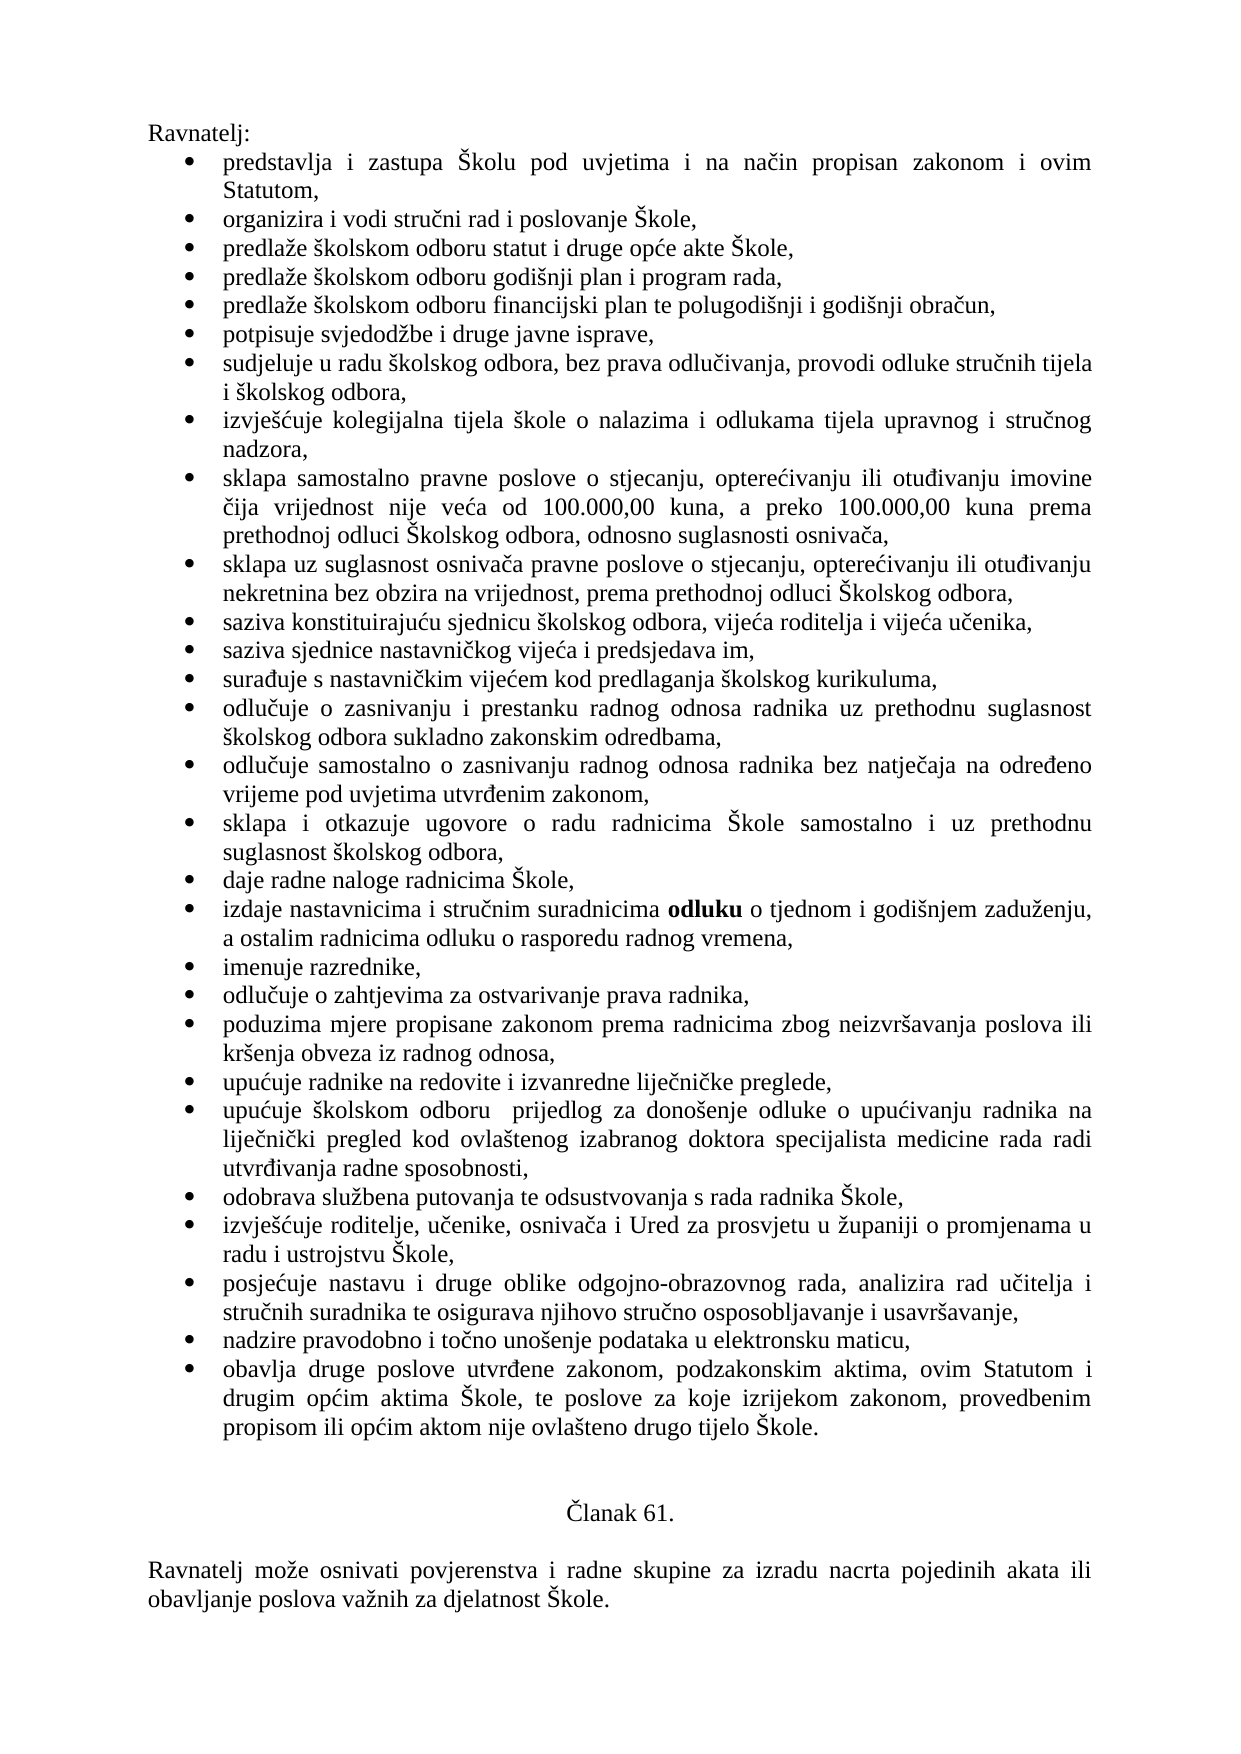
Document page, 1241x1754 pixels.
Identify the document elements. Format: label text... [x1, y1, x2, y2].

list izvješćuje roditelje, učenike, osnivača i Ured za prosvjetu u županiji o promjenama u radu i ustrojstvu Škole, [185, 1211, 1093, 1268]
list predlaže školskom odboru statut i druge opće akte Škole, [185, 233, 1093, 262]
list odobrava službena putovanja te odsustvovanja s rada radnika Škole, [185, 1182, 1093, 1211]
list posjećuje nastavu i druge oblike odgojno-obrazovnog rada, analizira rad učitelja i stručnih suradnika te osigurava njihovo stručno osposobljavanje i usavršavanje, [185, 1268, 1093, 1326]
list sklapa i otkazuje ugovore o radu radnicima Škole samostalno i uz prethodnu suglasnost školskog odbora, [185, 808, 1093, 866]
list poduzima mjere propisane zakonom prema radnicima zbog neizvršavanja poslova ili kršenja obveza iz radnog odnosa, [185, 1009, 1093, 1067]
list upućuje radnike na redovite i izvanredne liječničke preglede, [185, 1067, 1093, 1096]
text Ravnatelj može osnivati povjerenstva i radne skupine za izradu nacrta pojedinih akata ili obavljanje poslova važnih za djelatnost Škole. [148, 1556, 1093, 1613]
list odlučuje o zasnivanju i prestanku radnog odnosa radnika uz prethodnu suglasnost školskog odbora sukladno zakonskim odredbama, [185, 693, 1093, 751]
list organizira i vodi stručni rad i poslovanje Škole, [185, 204, 1093, 233]
text Članak 61. [148, 1498, 1093, 1527]
list predlaže školskom odboru godišnji plan i program rada, [185, 262, 1093, 291]
text Ravnatelj: [148, 118, 1093, 147]
list saziva sjednice nastavničkog vijeća i predsjedava im, [185, 636, 1093, 664]
list sudjeluje u radu školskog odbora, bez prava odlučivanja, provodi odluke stručnih tijela i školskog odbora, [185, 348, 1093, 406]
list sklapa uz suglasnost osnivača pravne poslove o stjecanju, opterećivanju ili otuđivanju nekretnina bez obzira na vrijednost, prema prethodnoj odluci Školskog odbora, [185, 549, 1093, 607]
list odlučuje o zahtjevima za ostvarivanje prava radnika, [185, 981, 1093, 1009]
list obavlja druge poslove utvrđene zakonom, podzakonskim aktima, ovim Statutom i drugim općim aktima Škole, te poslove za koje izrijekom zakonom, provedbenim propisom ili općim aktom nije ovlašteno drugo tijelo Škole. [185, 1354, 1093, 1441]
list imenuje razrednike, [185, 952, 1093, 981]
list potpisuje svjedodžbe i druge javne isprave, [185, 319, 1093, 348]
list odlučuje samostalno o zasnivanju radnog odnosa radnika bez natječaja na određeno vrijeme pod uvjetima utvrđenim zakonom, [185, 751, 1093, 808]
list daje radne naloge radnicima Škole, [185, 866, 1093, 894]
list izvješćuje kolegijalna tijela škole o nalazima i odlukama tijela upravnog i stručnog nadzora, [185, 406, 1093, 463]
list upućuje školskom odboru prijedlog za donošenje odluke o upućivanju radnika na liječnički pregled kod ovlaštenog izabranog doktora specijalista medicine rada radi utvrđivanja radne sposobnosti, [185, 1096, 1093, 1182]
list izdaje nastavnicima i stručnim suradnicima odluku o tjednom i godišnjem zaduženju, a ostalim radnicima odluku o rasporedu radnog vremena, [185, 894, 1093, 952]
list sklapa samostalno pravne poslove o stjecanju, opterećivanju ili otuđivanju imovine čija vrijednost nije veća od 100.000,00 kuna, a preko 100.000,00 kuna prema prethodnoj odluci Školskog odbora, odnosno suglasnosti osnivača, [185, 463, 1093, 549]
list nadzire pravodobno i točno unošenje podataka u elektronsku maticu, [185, 1326, 1093, 1354]
list predstavlja i zastupa Školu pod uvjetima i na način propisan zakonom i ovim Statutom, [185, 147, 1093, 204]
list predlaže školskom odboru financijski plan te polugodišnji i godišnji obračun, [185, 291, 1093, 319]
list saziva konstituirajuću sjednicu školskog odbora, vijeća roditelja i vijeća učenika, [185, 607, 1093, 636]
list surađuje s nastavničkim vijećem kod predlaganja školskog kurikuluma, [185, 664, 1093, 693]
